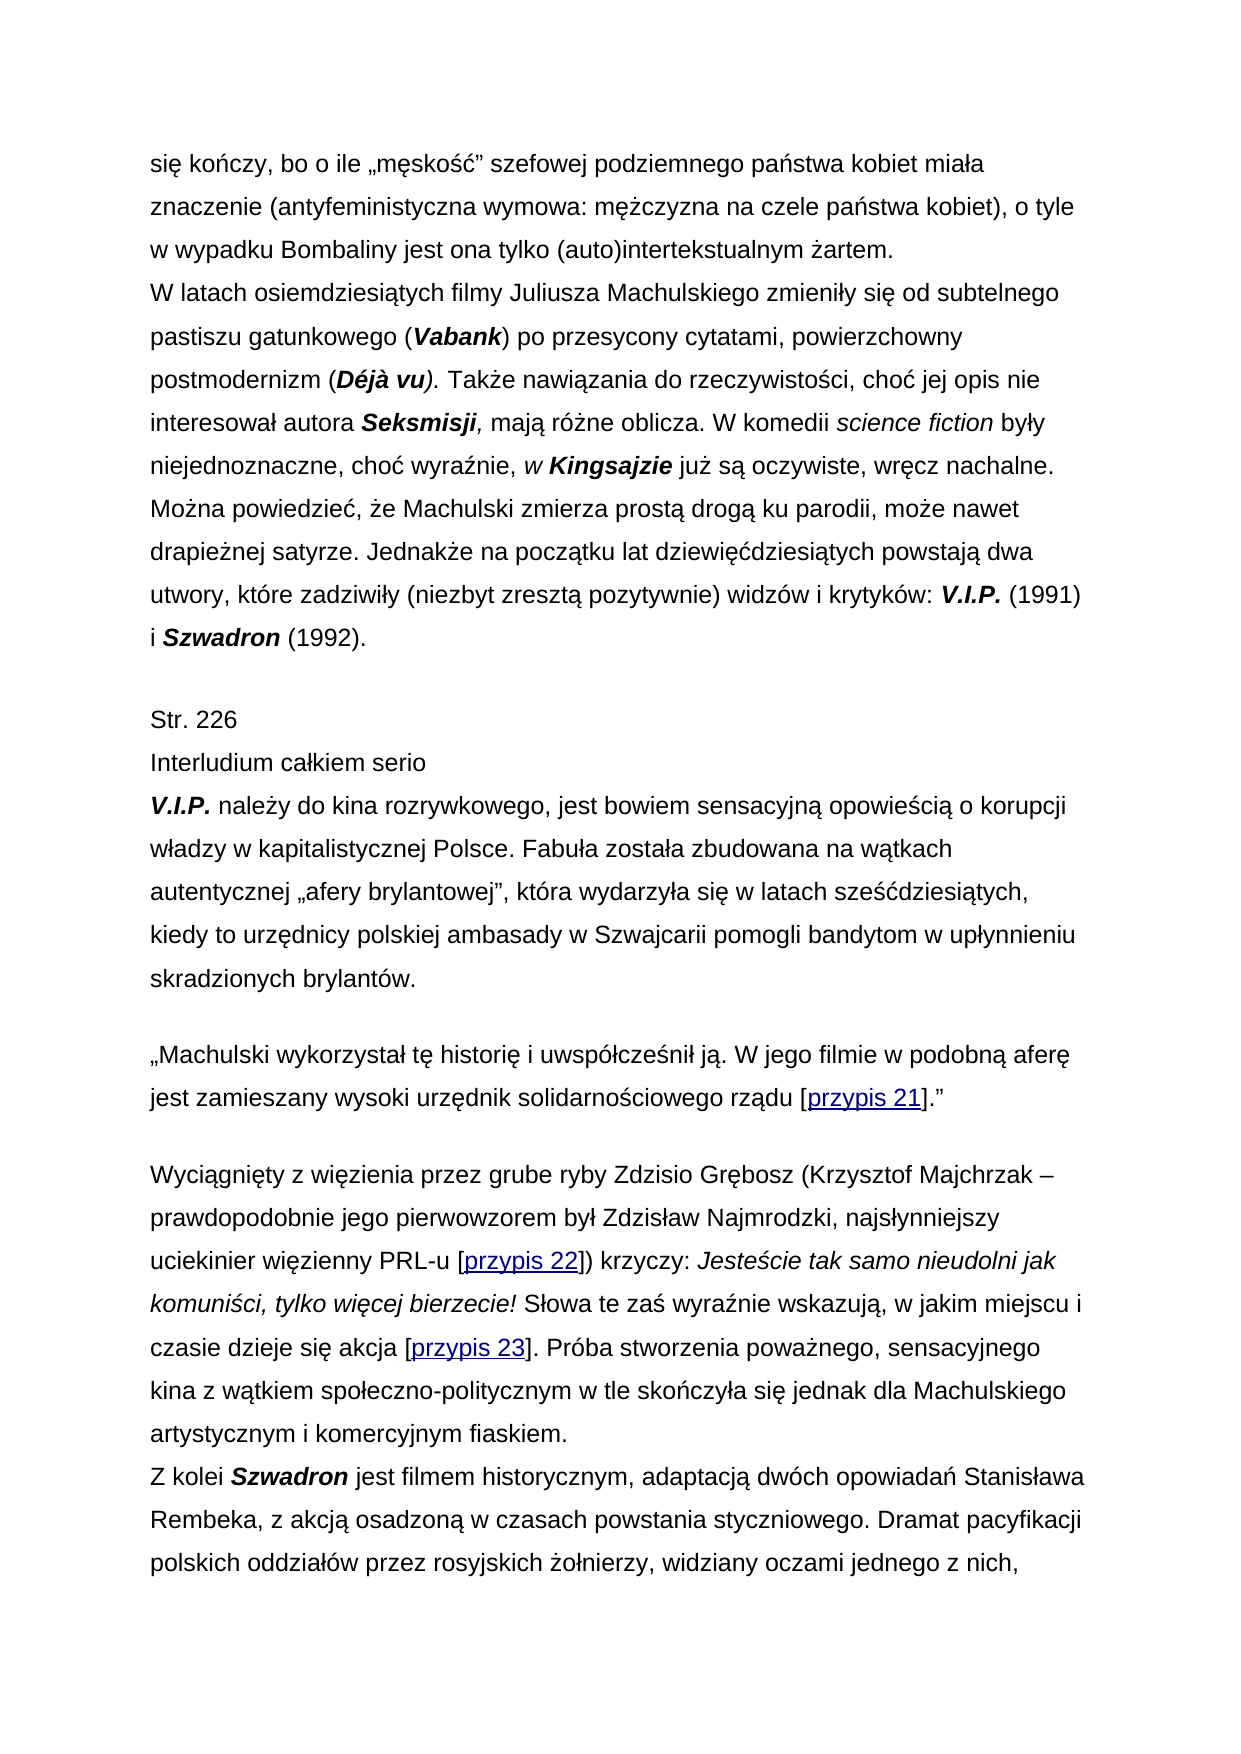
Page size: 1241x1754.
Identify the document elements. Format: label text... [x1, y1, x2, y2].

text „Machulski wykorzystał tę historię i uwspółcześnił ją. W jego filmie w podobną aferę jest zamieszany wysoki urzędnik solidarnościowego rządu [przypis 21].” [150, 1040, 1091, 1112]
text W latach osiemdziesiątych filmy Juliusza Machulskiego zmieniły się od subtelnego pastiszu gatunkowego (Vabank) po przesycony cytatami, powierzchowny postmodernizm (Déjà vu). Także nawiązania do rzeczywistości, choć jej opis nie interesował autora Seksmisji, mają różne oblicza. W komedii science fiction były niejednoznaczne, choć wyraźnie, w Kingsajzie już są oczywiste, wręcz nachalne. Można powiedzieć, że Machulski zmierza prostą drogą ku parodii, może nawet drapieżnej satyrze. Jednakże na początku lat dziewięćdziesiątych powstają dwa utwory, które zadziwiły (niezbyt zresztą pozytywnie) widzów i krytyków: V.I.P. (1991) i Szwadron (1992). [150, 278, 1091, 652]
text Str. 226 [150, 705, 1091, 733]
text V.I.P. należy do kina rozrywkowego, jest bowiem sensacyjną opowieścią o korupcji władzy w kapitalistycznej Polsce. Fabuła została zbudowana na wątkach autentycznej „afery brylantowej”, która wydarzyła się w latach sześćdziesiątych, kiedy to urzędnicy polskiej ambasady w Szwajcarii pomogli bandytom w upłynnieniu skradzionych brylantów. [150, 791, 1091, 992]
text Wyciągnięty z więzienia przez grube ryby Zdzisio Grębosz (Krzysztof Majchrzak – prawdopodobnie jego pierwowzorem był Zdzisław Najmrodzki, najsłynniejszy uciekinier więzienny PRL-u [przypis 22]) krzyczy: Jesteście tak samo nieudolni jak komuniści, tylko więcej bierzecie! Słowa te zaś wyraźnie wskazują, w jakim miejscu i czasie dzieje się akcja [przypis 23]. Próba stworzenia poważnego, sensacyjnego kina z wątkiem społeczno-politycznym w tle skończyła się jednak dla Machulskiego artystycznym i komercyjnym fiaskiem. [150, 1160, 1091, 1447]
text się kończy, bo o ile „męskość” szefowej podziemnego państwa kobiet miała znaczenie (antyfeministyczna wymowa: mężczyzna na czele państwa kobiet), o tyle w wypadku Bombaliny jest ona tylko (auto)intertekstualnym żartem. [150, 149, 1091, 264]
text Z kolei Szwadron jest filmem historycznym, adaptacją dwóch opowiadań Stanisława Rembeka, z akcją osadzoną w czasach powstania styczniowego. Dramat pacyfikacji polskich oddziałów przez rosyjskich żołnierzy, widziany oczami jednego z nich, [150, 1462, 1091, 1577]
subtitle Interludium całkiem serio [150, 748, 1091, 777]
